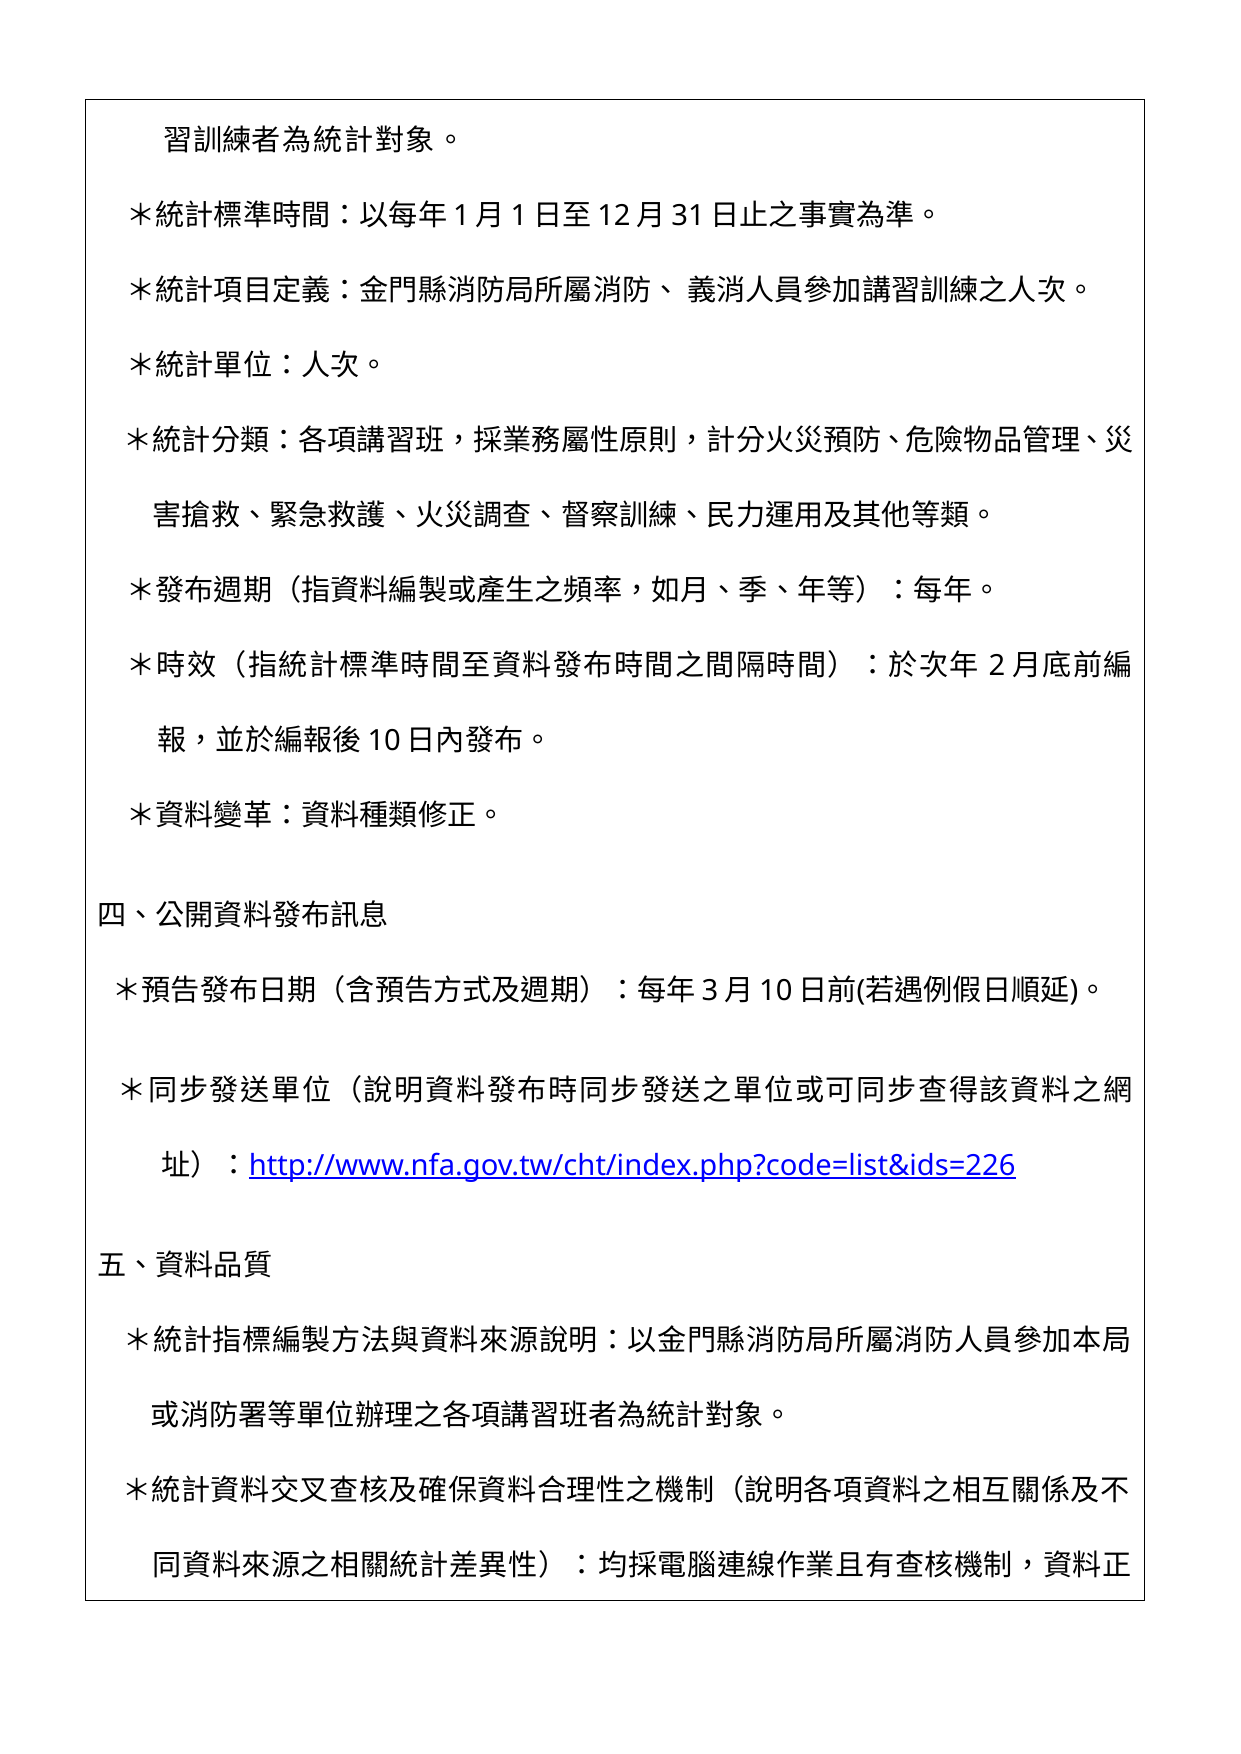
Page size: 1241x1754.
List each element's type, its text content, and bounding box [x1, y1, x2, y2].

table_header 習訓練者為統計對象。 ＊統計標準時間：以每年1月1日至12月31日止之事實為準。 ＊統計項目定義：金門縣消防局所屬消防、 義消人員參加講習訓練之人次。 ＊統計單位：人次。 ＊統計分類：各項講習班，採業務屬性原則，計分火災預防、危險物品管理、災害搶救、緊急救護、火災調查、督察訓練、民力運用及其他等類。 ＊發布週期（指資料編製或產生之頻率，如月、季、年等）：每年。 ＊時效（指統計標準時間至資料發布時間之間隔時間）：於次年2月底前編報，並於編報後10日內發布。 ＊資料變革：資料種類修正。 四、公開資料發布訊息 ＊預告發布日期（含預告方式及週期）：每年3月10日前(若遇例假日順延)。 ＊同步發送單位（說明資料發布時同步發送之單位或可同步查得該資料之網址）：http://www.nfa.gov.tw/cht/index.php?code=list&ids=226 五、資料品質 ＊統計指標編製方法與資料來源說明：以金門縣消防局所屬消防人員參加本局或消防署等單位辦理之各項講習班者為統計對象。 ＊統計資料交叉查核及確保資料合理性之機制（說明各項資料之相互關係及不同資料來源之相關統計差異性）：均採電腦連線作業且有查核機制，資料正 [86, 100, 1144, 1600]
